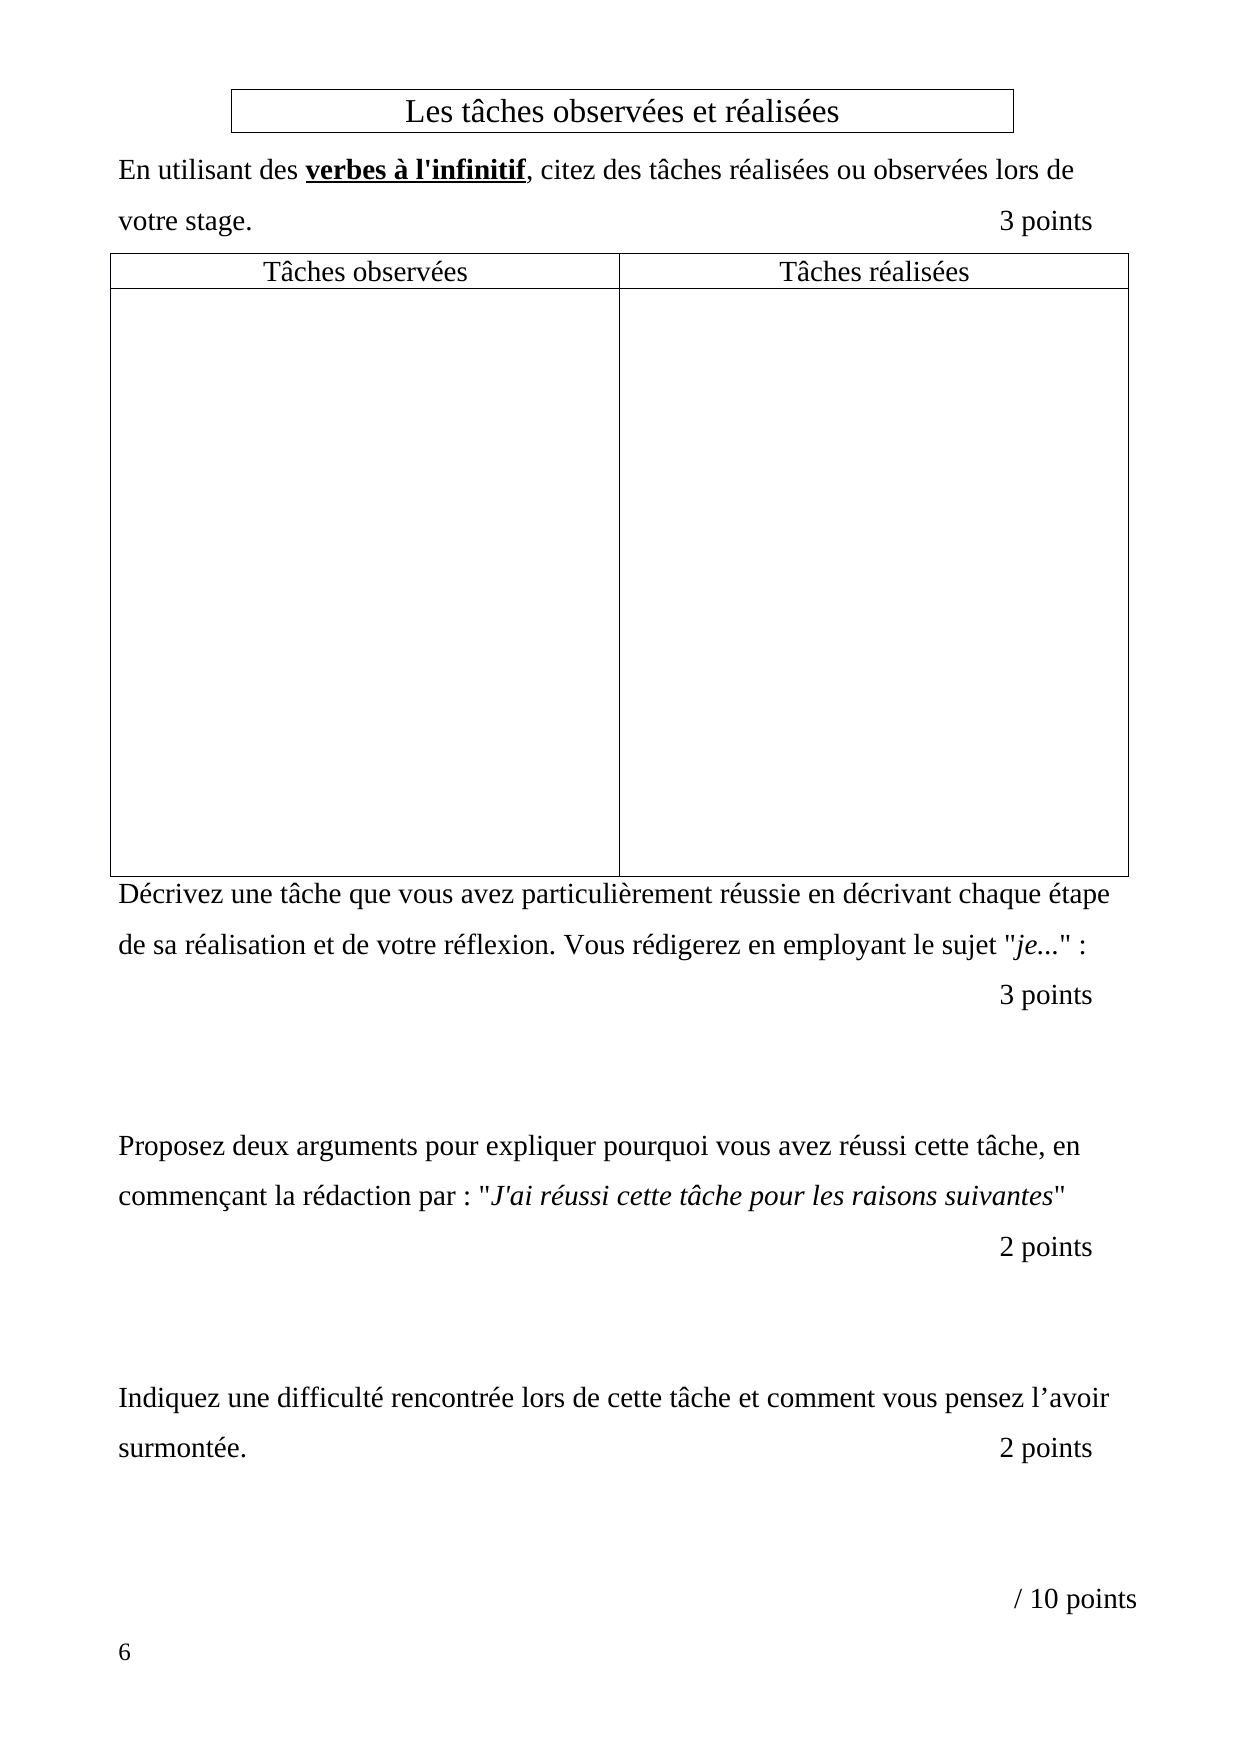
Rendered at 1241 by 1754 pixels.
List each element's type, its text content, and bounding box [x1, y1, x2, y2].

text / 10 points [118, 1581, 1137, 1614]
text Les tâches observées et réalisées [232, 90, 1013, 132]
text Décrivez une tâche que vous avez particulièrement réussie en décrivant chaque étape de sa réalisation et de votre réflexion. Vous rédigerez en employant le sujet "je..." : 3 points [118, 877, 1137, 1011]
table_header Tâches réalisées [620, 254, 1128, 287]
table_header Tâches observées [111, 254, 619, 287]
text Indiquez une difficulté rencontrée lors de cette tâche et comment vous pensez l’avoir surmontée. 2 points [118, 1380, 1137, 1463]
text Proposez deux arguments pour expliquer pourquoi vous avez réussi cette tâche, en commençant la rédaction par : "J'ai réussi cette tâche pour les raisons suivantes" [118, 1128, 1137, 1212]
table_cell [111, 289, 619, 876]
table_cell [620, 289, 1128, 876]
text 2 points [118, 1229, 1137, 1262]
text En utilisant des verbes à l'infinitif, citez des tâches réalisées ou observées lors de votre stage. 3 points [118, 152, 1137, 236]
